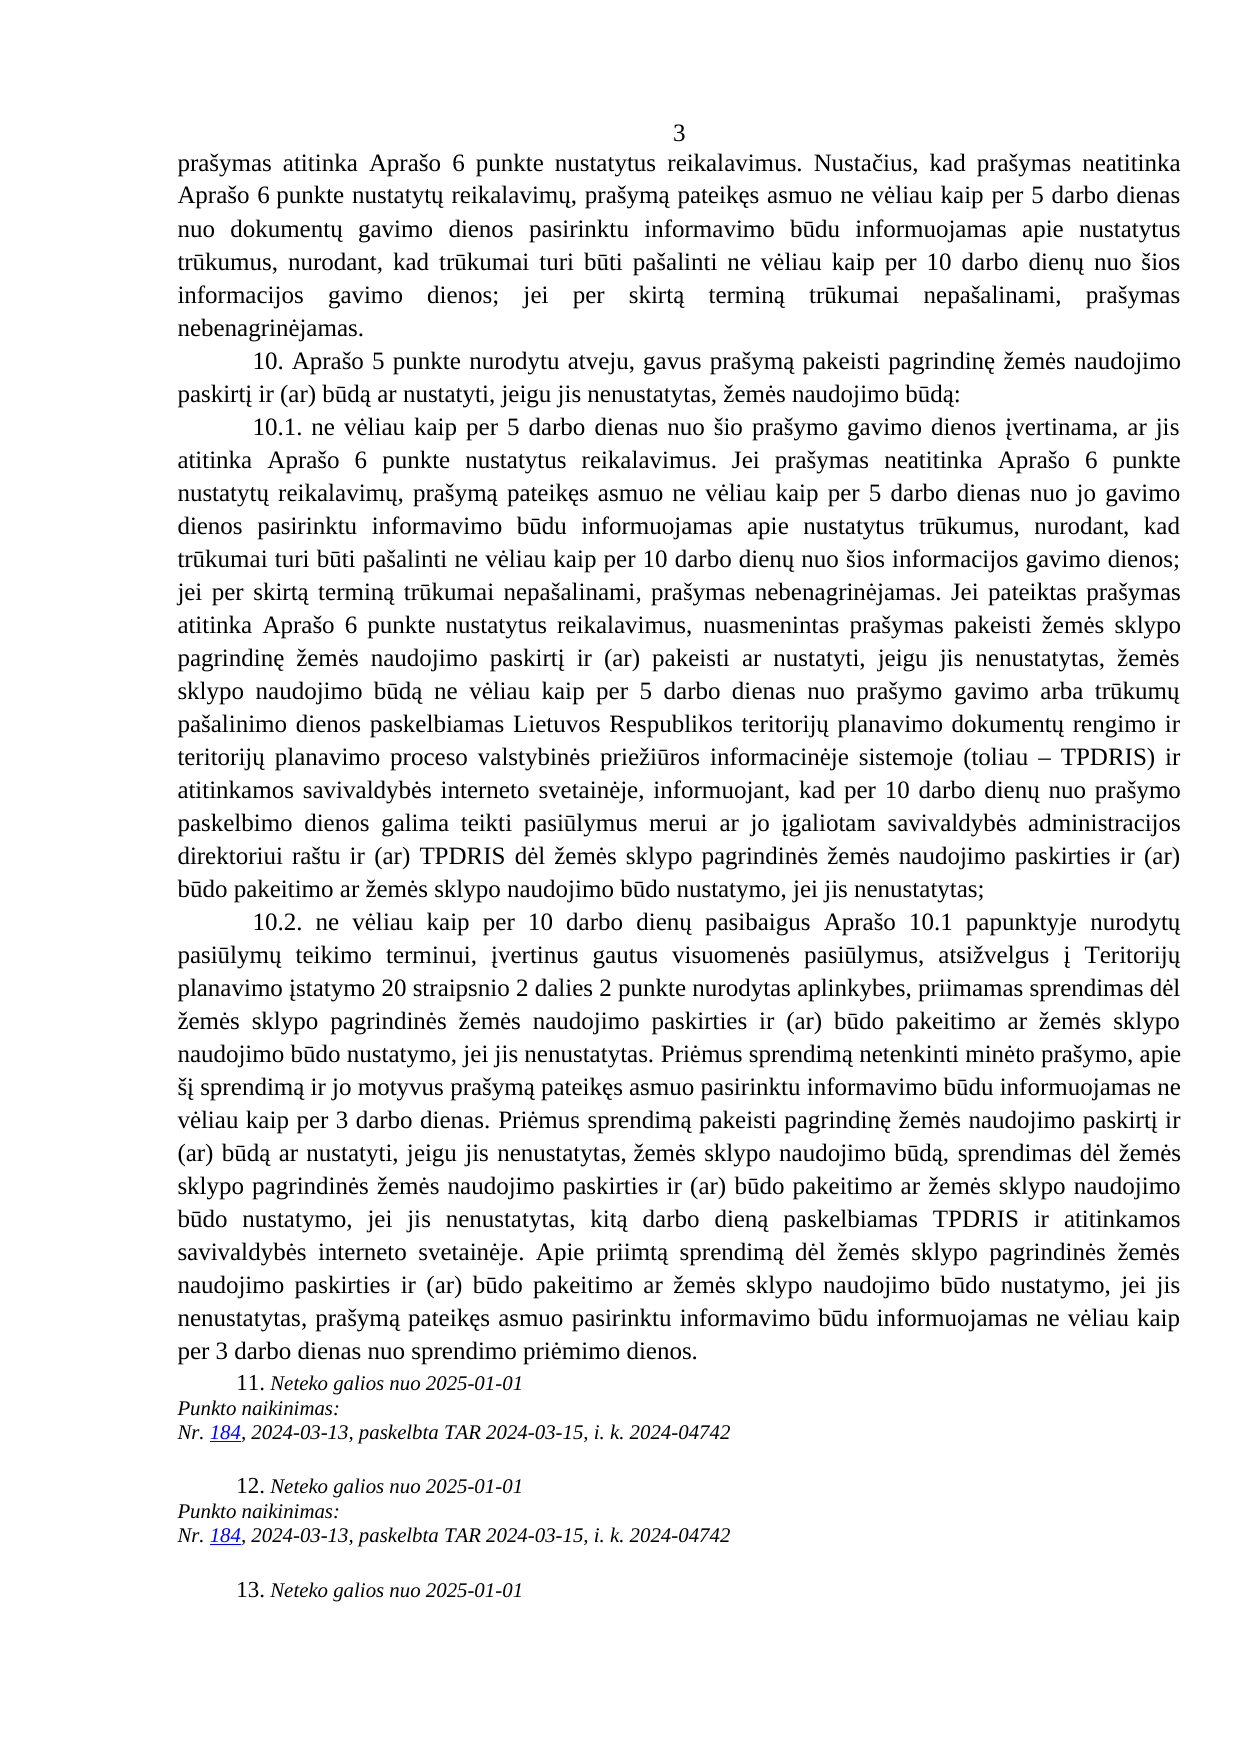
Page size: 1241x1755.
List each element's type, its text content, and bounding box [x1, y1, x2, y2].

text Punkto naikinimas: [177, 1499, 1181, 1523]
text 10.2. ne vėliau kaip per 10 darbo dienų pasibaigus Aprašo 10.1 papunktyje nurodytų pasiūlymų teikimo terminui, įvertinus gautus visuomenės pasiūlymus, atsižvelgus į Teritorijų planavimo įstatymo 20 straipsnio 2 dalies 2 punkte nurodytas aplinkybes, priimamas sprendimas dėl žemės sklypo pagrindinės žemės naudojimo paskirties ir (ar) būdo pakeitimo ar žemės sklypo naudojimo būdo nustatymo, jei jis nenustatytas. Priėmus sprendimą netenkinti minėto prašymo, apie šį sprendimą ir jo motyvus prašymą pateikęs asmuo pasirinktu informavimo būdu informuojamas ne vėliau kaip per 3 darbo dienas. Priėmus sprendimą pakeisti pagrindinę žemės naudojimo paskirtį ir (ar) būdą ar nustatyti, jeigu jis nenustatytas, žemės sklypo naudojimo būdą, sprendimas dėl žemės sklypo pagrindinės žemės naudojimo paskirties ir (ar) būdo pakeitimo ar žemės sklypo naudojimo būdo nustatymo, jei jis nenustatytas, kitą darbo dieną paskelbiamas TPDRIS ir atitinkamos savivaldybės interneto svetainėje. Apie priimtą sprendimą dėl žemės sklypo pagrindinės žemės naudojimo paskirties ir (ar) būdo pakeitimo ar žemės sklypo naudojimo būdo nustatymo, jei jis nenustatytas, prašymą pateikęs asmuo pasirinktu informavimo būdu informuojamas ne vėliau kaip per 3 darbo dienas nuo sprendimo priėmimo dienos. [177, 907, 1181, 1365]
text 13. Neteko galios nuo 2025-01-01 [177, 1576, 1181, 1602]
text 10. Aprašo 5 punkte nurodytu atveju, gavus prašymą pakeisti pagrindinę žemės naudojimo paskirtį ir (ar) būdą ar nustatyti, jeigu jis nenustatytas, žemės naudojimo būdą: [177, 346, 1181, 407]
text Punkto naikinimas: [177, 1396, 1181, 1420]
text Nr. 184, 2024-03-13, paskelbta TAR 2024-03-15, i. k. 2024-04742 [177, 1420, 1181, 1444]
text 12. Neteko galios nuo 2025-01-01 [177, 1473, 1181, 1499]
text Nr. 184, 2024-03-13, paskelbta TAR 2024-03-15, i. k. 2024-04742 [177, 1523, 1181, 1547]
text 11. Neteko galios nuo 2025-01-01 [177, 1369, 1181, 1396]
text 10.1. ne vėliau kaip per 5 darbo dienas nuo šio prašymo gavimo dienos įvertinama, ar jis atitinka Aprašo 6 punkte nustatytus reikalavimus. Jei prašymas neatitinka Aprašo 6 punkte nustatytų reikalavimų, prašymą pateikęs asmuo ne vėliau kaip per 5 darbo dienas nuo jo gavimo dienos pasirinktu informavimo būdu informuojamas apie nustatytus trūkumus, nurodant, kad trūkumai turi būti pašalinti ne vėliau kaip per 10 darbo dienų nuo šios informacijos gavimo dienos; jei per skirtą terminą trūkumai nepašalinami, prašymas nebenagrinėjamas. Jei pateiktas prašymas atitinka Aprašo 6 punkte nustatytus reikalavimus, nuasmenintas prašymas pakeisti žemės sklypo pagrindinę žemės naudojimo paskirtį ir (ar) pakeisti ar nustatyti, jeigu jis nenustatytas, žemės sklypo naudojimo būdą ne vėliau kaip per 5 darbo dienas nuo prašymo gavimo arba trūkumų pašalinimo dienos paskelbiamas Lietuvos Respublikos teritorijų planavimo dokumentų rengimo ir teritorijų planavimo proceso valstybinės priežiūros informacinėje sistemoje (toliau – TPDRIS) ir atitinkamos savivaldybės interneto svetainėje, informuojant, kad per 10 darbo dienų nuo prašymo paskelbimo dienos galima teikti pasiūlymus merui ar jo įgaliotam savivaldybės administracijos direktoriui raštu ir (ar) TPDRIS dėl žemės sklypo pagrindinės žemės naudojimo paskirties ir (ar) būdo pakeitimo ar žemės sklypo naudojimo būdo nustatymo, jei jis nenustatytas; [177, 412, 1181, 903]
text prašymas atitinka Aprašo 6 punkte nustatytus reikalavimus. Nustačius, kad prašymas neatitinka Aprašo 6 punkte nustatytų reikalavimų, prašymą pateikęs asmuo ne vėliau kaip per 5 darbo dienas nuo dokumentų gavimo dienos pasirinktu informavimo būdu informuojamas apie nustatytus trūkumus, nurodant, kad trūkumai turi būti pašalinti ne vėliau kaip per 10 darbo dienų nuo šios informacijos gavimo dienos; jei per skirtą terminą trūkumai nepašalinami, prašymas nebenagrinėjamas. [177, 148, 1181, 341]
